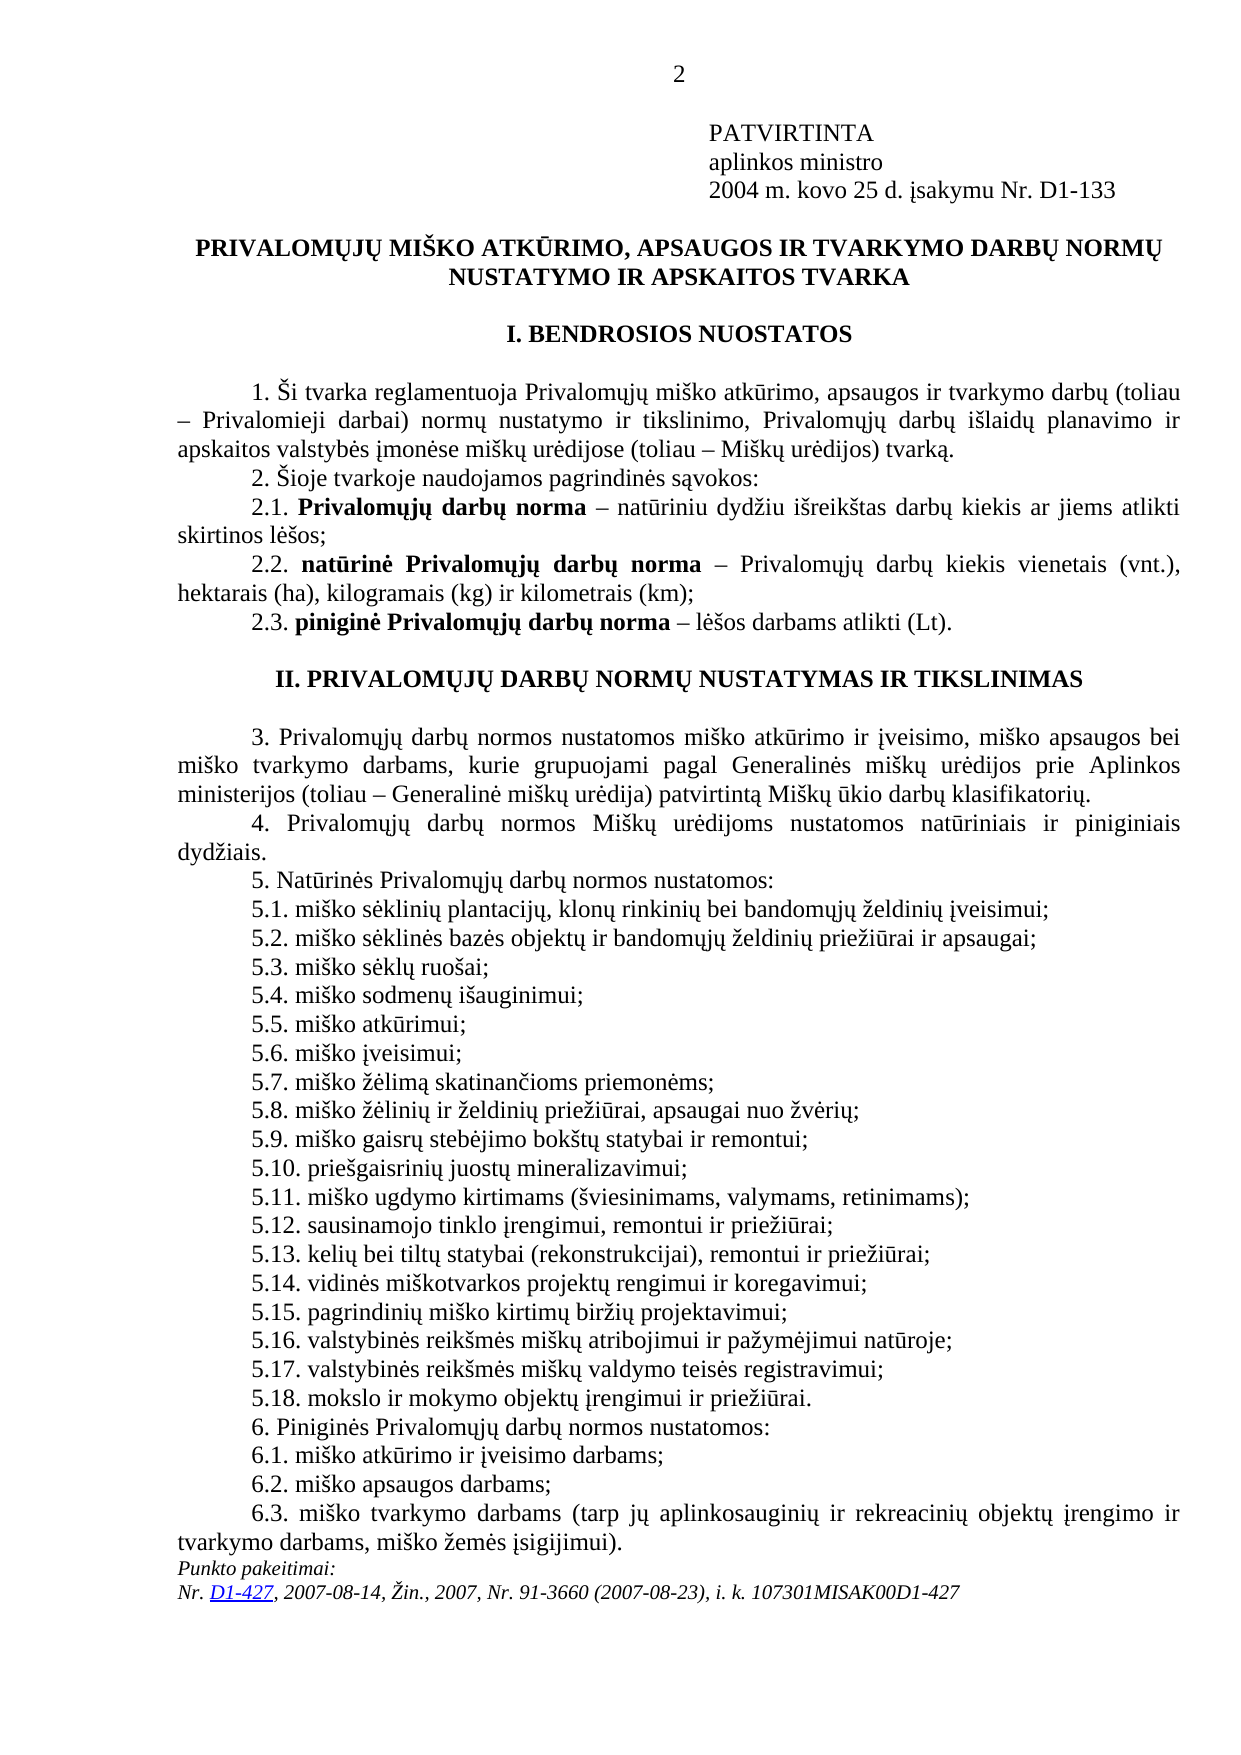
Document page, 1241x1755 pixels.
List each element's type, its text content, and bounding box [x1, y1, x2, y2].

text 5.1. miško sėklinių plantacijų, klonų rinkinių bei bandomųjų želdinių įveisimui; [177, 894, 1181, 923]
text 2.1. Privalomųjų darbų norma – natūriniu dydžiu išreikštas darbų kiekis ar jiems atlikti skirtinos lėšos; [177, 492, 1181, 549]
text II. Privalomųjų darbų normų nustatymas ir tikslinimas [177, 664, 1181, 693]
text 5.6. miško įveisimui; [177, 1038, 1181, 1067]
text I. Bendrosios nuostatos [177, 319, 1181, 348]
text 2. Šioje tvarkoje naudojamos pagrindinės sąvokos: [177, 463, 1181, 492]
text 5.8. miško žėlinių ir želdinių priežiūrai, apsaugai nuo žvėrių; [177, 1096, 1181, 1124]
text 5.9. miško gaisrų stebėjimo bokštų statybai ir remontui; [177, 1124, 1181, 1153]
text 5.13. kelių bei tiltų statybai (rekonstrukcijai), remontui ir priežiūrai; [177, 1239, 1181, 1268]
text 2004 m. kovo 25 d. įsakymu Nr. D1-133 [177, 176, 1181, 204]
text 5.2. miško sėklinės bazės objektų ir bandomųjų želdinių priežiūrai ir apsaugai; [177, 923, 1181, 952]
text 5.17. valstybinės reikšmės miškų valdymo teisės registravimui; [177, 1354, 1181, 1383]
text 5.11. miško ugdymo kirtimams (šviesinimams, valymams, retinimams); [177, 1182, 1181, 1211]
text 5.12. sausinamojo tinklo įrengimui, remontui ir priežiūrai; [177, 1211, 1181, 1239]
text Nr. D1-427, 2007-08-14, Žin., 2007, Nr. 91-3660 (2007-08-23), i. k. 107301MISAK00D1-427 [177, 1580, 1181, 1604]
text 4. Privalomųjų darbų normos Miškų urėdijoms nustatomos natūriniais ir piniginiais dydžiais. [177, 808, 1181, 866]
text 2.2. natūrinė Privalomųjų darbų norma – Privalomųjų darbų kiekis vienetais (vnt.), hektarais (ha), kilogramais (kg) ir kilometrais (km); [177, 549, 1181, 607]
text 5.5. miško atkūrimui; [177, 1009, 1181, 1038]
text PATVIRTINTA [709, 118, 1181, 147]
text 5.14. vidinės miškotvarkos projektų rengimui ir koregavimui; [177, 1268, 1181, 1297]
text 5.16. valstybinės reikšmės miškų atribojimui ir pažymėjimui natūroje; [177, 1326, 1181, 1354]
text 5.3. miško sėklų ruošai; [177, 952, 1181, 981]
text 3. Privalomųjų darbų normos nustatomos miško atkūrimo ir įveisimo, miško apsaugos bei miško tvarkymo darbams, kurie grupuojami pagal Generalinės miškų urėdijos prie Aplinkos ministerijos (toliau – Generalinė miškų urėdija) patvirtintą Miškų ūkio darbų klasifikatorių. [177, 722, 1181, 808]
text Punkto pakeitimai: [177, 1556, 1181, 1580]
text aplinkos ministro [177, 147, 1181, 176]
text 6.2. miško apsaugos darbams; [177, 1469, 1181, 1498]
text PRIVALOMŲJŲ MIŠKO ATKŪRIMO, APSAUGOS IR TVARKYMO DARBŲ NORMŲ NUSTATYMO IR APSKAITOS TVARKA [177, 233, 1181, 291]
text 5.10. priešgaisrinių juostų mineralizavimui; [177, 1153, 1181, 1182]
text 1. Ši tvarka reglamentuoja Privalomųjų miško atkūrimo, apsaugos ir tvarkymo darbų (toliau – Privalomieji darbai) normų nustatymo ir tikslinimo, Privalomųjų darbų išlaidų planavimo ir apskaitos valstybės įmonėse miškų urėdijose (toliau – Miškų urėdijos) tvarką. [177, 377, 1181, 463]
text 2.3. piniginė Privalomųjų darbų norma – lėšos darbams atlikti (Lt). [177, 607, 1181, 636]
text 5.15. pagrindinių miško kirtimų biržių projektavimui; [177, 1297, 1181, 1326]
text 5. Natūrinės Privalomųjų darbų normos nustatomos: [177, 866, 1181, 894]
text 5.4. miško sodmenų išauginimui; [177, 981, 1181, 1009]
text 5.7. miško žėlimą skatinančioms priemonėms; [177, 1067, 1181, 1096]
text 6.3. miško tvarkymo darbams (tarp jų aplinkosauginių ir rekreacinių objektų įrengimo ir tvarkymo darbams, miško žemės įsigijimui). [177, 1498, 1181, 1556]
text 6. Piniginės Privalomųjų darbų normos nustatomos: [177, 1412, 1181, 1441]
text 5.18. mokslo ir mokymo objektų įrengimui ir priežiūrai. [177, 1383, 1181, 1412]
text 6.1. miško atkūrimo ir įveisimo darbams; [177, 1441, 1181, 1469]
